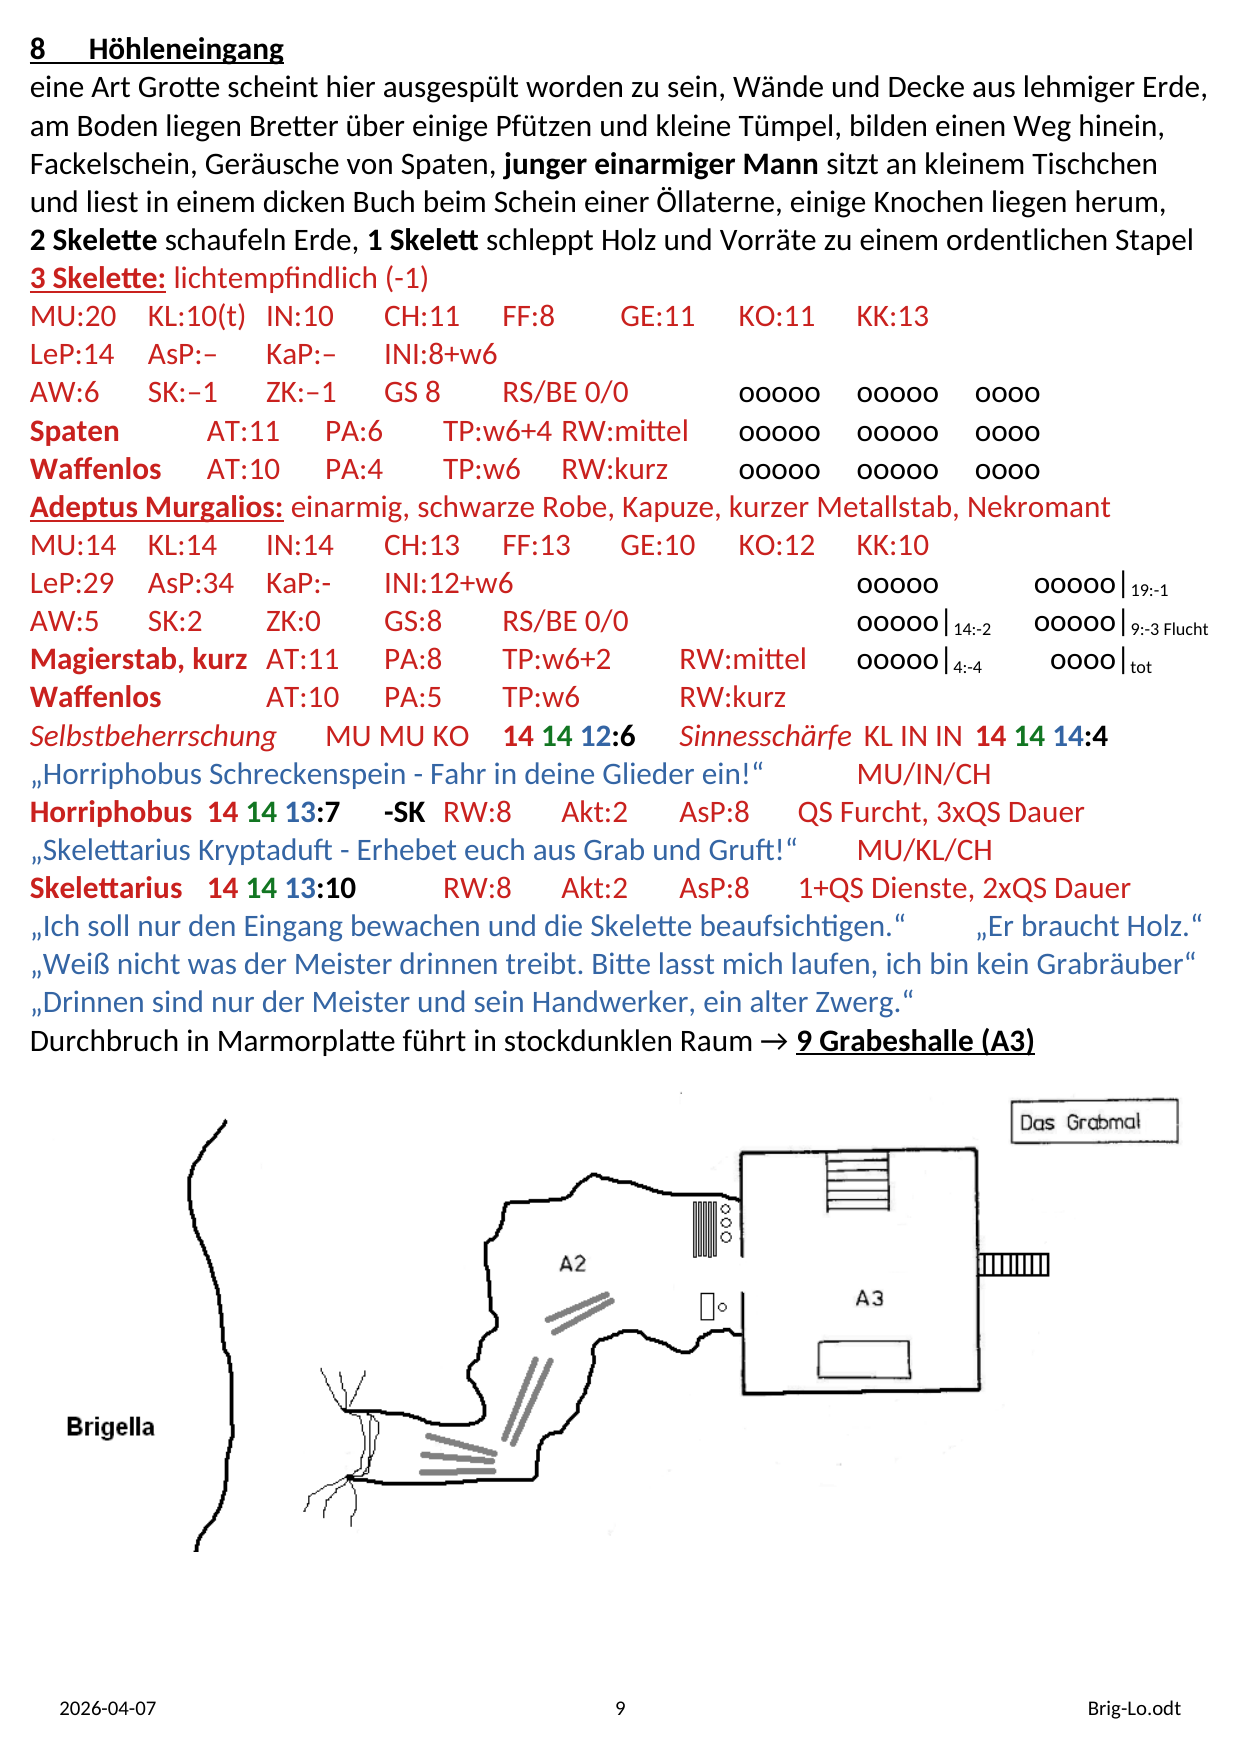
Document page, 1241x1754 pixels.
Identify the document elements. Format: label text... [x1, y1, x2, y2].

text Spaten AT:11 PA:6 TP:w6+4 RW:mittel ooooo ooooo oooo [29, 411, 1211, 449]
text Waffenlos AT:10 PA:5 TP:w6 RW:kurz Selbstbeherrschung MU MU KO 14 14 12:6 Sinnesschärfe KL IN IN 14 14 14:4 [29, 678, 1211, 754]
picture [51, 1089, 1189, 1552]
text Adeptus Murgalios: einarmig, schwarze Robe, Kapuze, kurzer Metallstab, Nekromant [29, 487, 1211, 525]
text LeP:14 AsP:– KaP:– INI:8+w6 [29, 334, 1211, 373]
text „Horriphobus Schreckenspein - Fahr in deine Glieder ein!“ MU/IN/CH Horriphobus 14 14 13:7 -SK RW:8 Akt:2 AsP:8 QS Furcht, 3xQS Dauer „Skelettarius Kryptaduft - Erhebet euch aus Grab und Gruft!“ MU/KL/CH Skelettarius 14 14 13:10 RW:8 Akt:2 AsP:8 1+QS Dienste, 2xQS Dauer „Ich soll nur den Eingang bewachen und die Skelette beaufsichtigen.“ „Er braucht Holz.“ „Weiß nicht was der Meister drinnen treibt. Bitte lasst mich laufen, ich bin kein Grabräuber“ „Drinnen sind nur der Meister und sein Handwerker, ein alter Zwerg.“ [29, 754, 1211, 1021]
text Magierstab, kurz AT:11 PA:8 TP:w6+2 RW:mittel ooooo|4:-4 oooo|tot [29, 639, 1211, 678]
text AW:5 SK:2 ZK:0 GS:8 RS/BE 0/0 ooooo|14:-2 ooooo|9:-3 Flucht [29, 601, 1211, 639]
text eine Art Grotte scheint hier ausgespült worden zu sein, Wände und Decke aus lehmiger Erde, am Boden liegen Bretter über einige Pfützen und kleine Tümpel, bilden einen Weg hinein, Fackelschein, Geräusche von Spaten, junger einarmiger Mann sitzt an kleinem Tischchen und liest in einem dicken Buch beim Schein einer Öllaterne, einige Knochen liegen herum, 2 Skelette schaufeln Erde, 1 Skelett schleppt Holz und Vorräte zu einem ordentlichen Stapel 3 Skelette: lichtempfindlich (-1) MU:20 KL:10(t) IN:10 CH:11 FF:8 GE:11 KO:11 KK:13 [29, 68, 1211, 334]
text Waffenlos AT:10 PA:4 TP:w6 RW:kurz ooooo ooooo oooo [29, 449, 1211, 487]
text LeP:29 AsP:34 KaP:- INI:12+w6 ooooo ooooo|19:-1 [29, 563, 1211, 601]
text 8 Höhleneingang [29, 29, 1211, 68]
text AW:6 SK:–1 ZK:–1 GS 8 RS/BE 0/0 ooooo ooooo oooo [29, 373, 1211, 411]
text Durchbruch in Marmorplatte führt in stockdunklen Raum → 9 Grabeshalle (A3) [29, 1021, 1211, 1059]
text MU:14 KL:14 IN:14 CH:13 FF:13 GE:10 KO:12 KK:10 [29, 525, 1211, 563]
